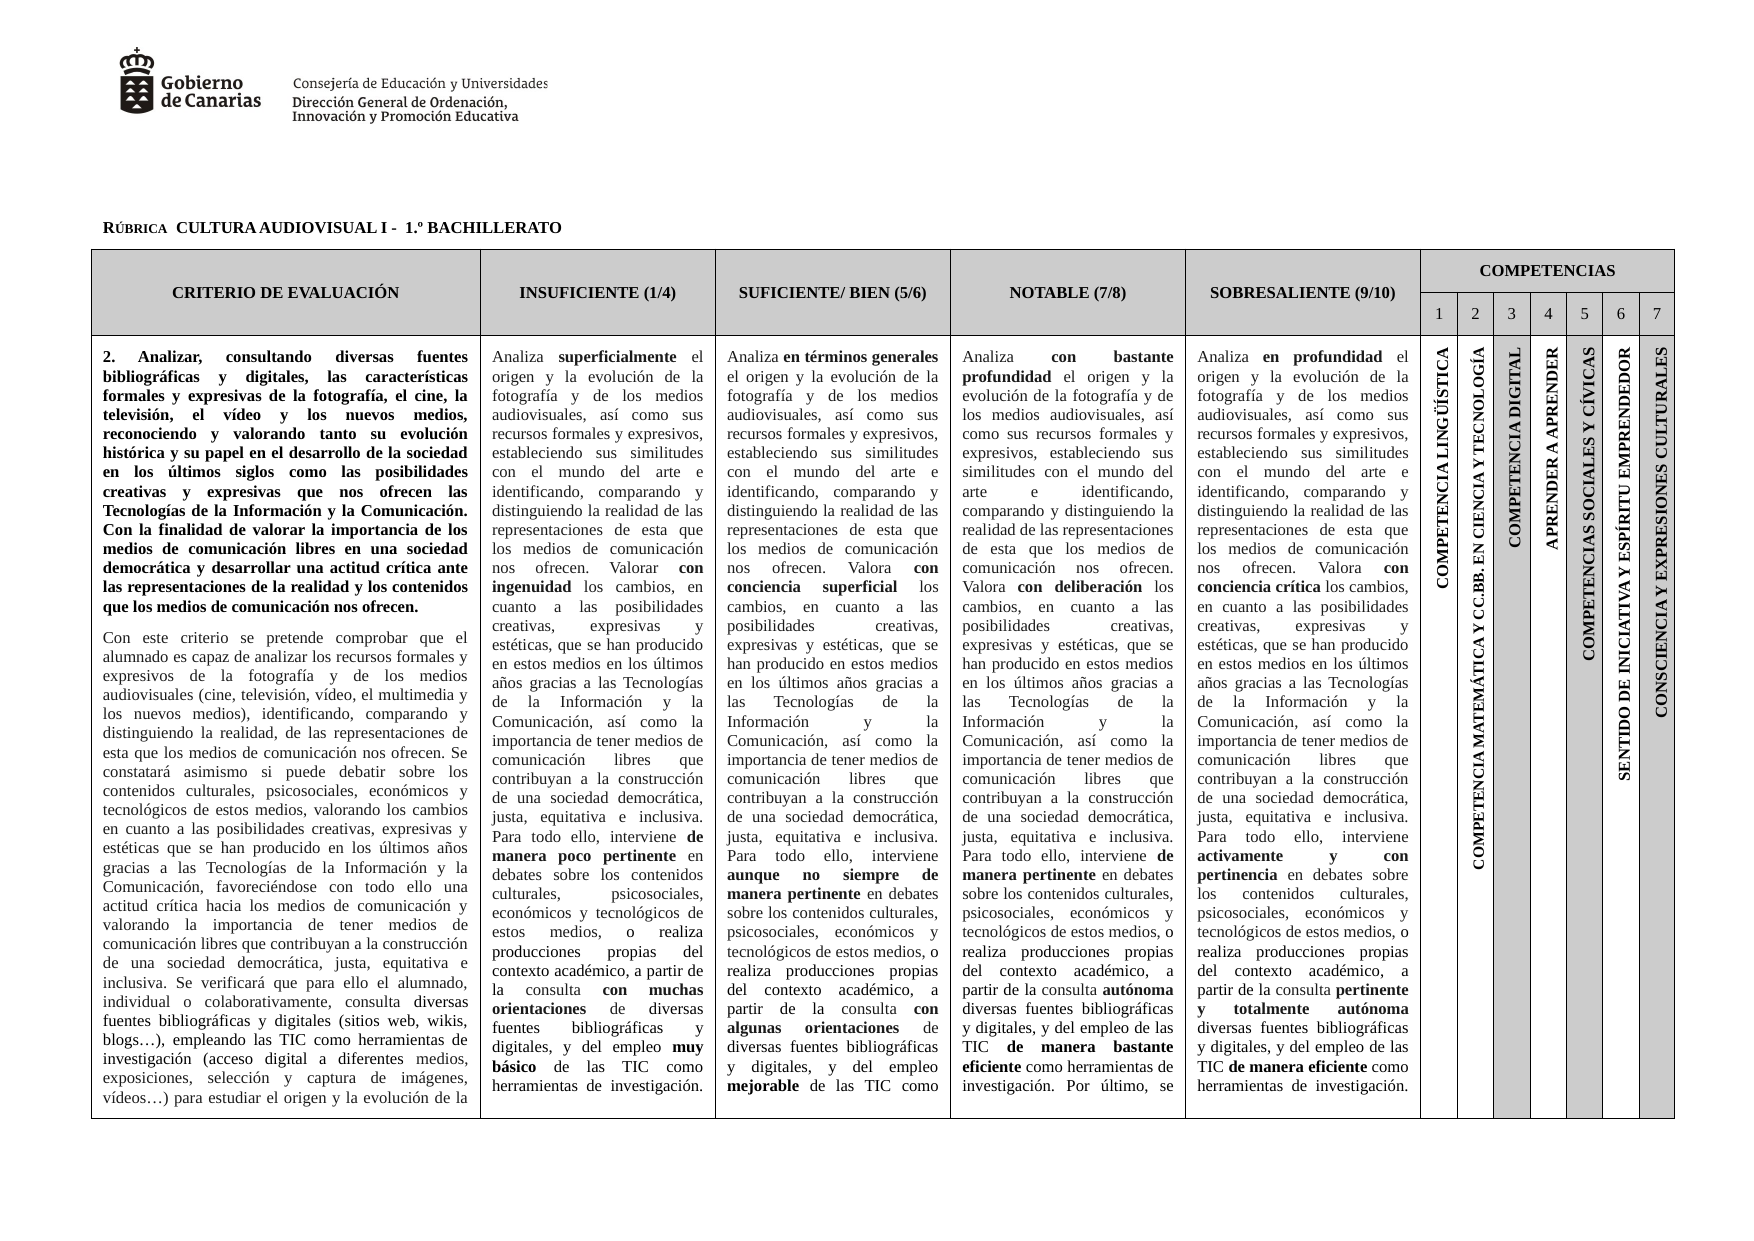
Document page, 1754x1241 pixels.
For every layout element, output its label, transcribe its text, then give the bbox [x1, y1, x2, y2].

table_cell 1 [1421, 293, 1457, 335]
table_cell INSUFICIENTE (1/4) [481, 250, 715, 335]
table_cell 4 [1531, 293, 1566, 335]
table_cell CRITERIO DE EVALUACIÓN [92, 250, 480, 335]
table_cell NOTABLE (7/8) [951, 250, 1185, 335]
table_cell 7 [1640, 293, 1674, 335]
table_cell CONSCIENCIA Y EXPRESIONES CULTURALES [1640, 336, 1674, 1118]
table_cell 3 [1494, 293, 1530, 335]
table_cell 5 [1567, 293, 1602, 335]
table_cell SUFICIENTE/ BIEN (5/6) [716, 250, 950, 335]
table_cell 2 [1458, 293, 1493, 335]
table_header Rúbrica CULTURA AUDIOVISUAL I - 1.º BACHILLERATO [91, 206, 1674, 248]
table_cell 6 [1603, 293, 1639, 335]
table_cell Analiza en términos generales el origen y la evolución de la fotografía y de los medios audiovisuales, así como sus recursos formales y expresivos, estableciendo sus similitudes con el mundo del arte e identificando, comparando y distinguiendo la realidad de las representaciones de esta que los medios de comunicación nos ofrecen. Valora con conciencia superficial los cambios, en cuanto a las posibilidades creativas, expresivas y estéticas, que se han producido en estos medios en los últimos años gracias a las Tecnologías de la Información y la Comunicación, así como la importancia de tener medios de comunicación libres que contribuyan a la construcción de una sociedad democrática, justa, equitativa e inclusiva. Para todo ello, interviene aunque no siempre de manera pertinente en debates sobre los contenidos culturales, psicosociales, económicos y tecnológicos de estos medios, o realiza producciones propias del contexto académico, a partir de la consulta con algunas orientaciones de diversas fuentes bibliográficas y digitales, y del empleo mejorable de las TIC como [716, 336, 950, 1118]
table_cell Analiza en profundidad el origen y la evolución de la fotografía y de los medios audiovisuales, así como sus recursos formales y expresivos, estableciendo sus similitudes con el mundo del arte e identificando, comparando y distinguiendo la realidad de las representaciones de esta que los medios de comunicación nos ofrecen. Valora con conciencia crítica los cambios, en cuanto a las posibilidades creativas, expresivas y estéticas, que se han producido en estos medios en los últimos años gracias a las Tecnologías de la Información y la Comunicación, así como la importancia de tener medios de comunicación libres que contribuyan a la construcción de una sociedad democrática, justa, equitativa e inclusiva. Para todo ello, interviene activamente y con pertinencia en debates sobre los contenidos culturales, psicosociales, económicos y tecnológicos de estos medios, o realiza producciones propias del contexto académico, a partir de la consulta pertinente y totalmente autónoma diversas fuentes bibliográficas y digitales, y del empleo de las TIC de manera eficiente como herramientas de investigación. [1186, 336, 1420, 1118]
table_cell COMPETENCIA MATEMÁTICA Y CC.BB. EN CIENCIA Y TECNOLOGÍA [1458, 336, 1493, 1118]
table_cell COMPETENCIA DIGITAL [1494, 336, 1530, 1118]
table_cell SOBRESALIENTE (9/10) [1186, 250, 1420, 335]
picture [119, 47, 548, 124]
table_cell COMPETENCIAS [1421, 250, 1674, 292]
table_cell Analiza con bastante profundidad el origen y la evolución de la fotografía y de los medios audiovisuales, así como sus recursos formales y expresivos, estableciendo sus similitudes con el mundo del arte e identificando, comparando y distinguiendo la realidad de las representaciones de esta que los medios de comunicación nos ofrecen. Valora con deliberación los cambios, en cuanto a las posibilidades creativas, expresivas y estéticas, que se han producido en estos medios en los últimos años gracias a las Tecnologías de la Información y la Comunicación, así como la importancia de tener medios de comunicación libres que contribuyan a la construcción de una sociedad democrática, justa, equitativa e inclusiva. Para todo ello, interviene de manera pertinente en debates sobre los contenidos culturales, psicosociales, económicos y tecnológicos de estos medios, o realiza producciones propias del contexto académico, a partir de la consulta autónoma diversas fuentes bibliográficas y digitales, y del empleo de las TIC de manera bastante eficiente como herramientas de investigación. Por último, se [951, 336, 1185, 1118]
table_cell COMPETENCIAS SOCIALES Y CÍVICAS [1567, 336, 1602, 1118]
table_cell COMPETENCIA LINGÜÍSTICA [1421, 336, 1457, 1118]
table_cell 2. Analizar, consultando diversas fuentes bibliográficas y digitales, las características formales y expresivas de la fotografía, el cine, la televisión, el vídeo y los nuevos medios, reconociendo y valorando tanto su evolución histórica y su papel en el desarrollo de la sociedad en los últimos siglos como las posibilidades creativas y expresivas que nos ofrecen las Tecnologías de la Información y la Comunicación. Con la finalidad de valorar la importancia de los medios de comunicación libres en una sociedad democrática y desarrollar una actitud crítica ante las representaciones de la realidad y los contenidos que los medios de comunicación nos ofrecen. Con este criterio se pretende comprobar que el alumnado es capaz de analizar los recursos formales y expresivos de la fotografía y de los medios audiovisuales (cine, televisión, vídeo, el multimedia y los nuevos medios), identificando, comparando y distinguiendo la realidad, de las representaciones de esta que los medios de comunicación nos ofrecen. Se constatará asimismo si puede debatir sobre los contenidos culturales, psicosociales, económicos y tecnológicos de estos medios, valorando los cambios en cuanto a las posibilidades creativas, expresivas y estéticas que se han producido en los últimos años gracias a las Tecnologías de la Información y la Comunicación, favoreciéndose con todo ello una actitud crítica hacia los medios de comunicación y valorando la importancia de tener medios de comunicación libres que contribuyan a la construcción de una sociedad democrática, justa, equitativa e inclusiva. Se verificará que para ello el alumnado, individual o colaborativamente, consulta diversas fuentes bibliográficas y digitales (sitios web, wikis, blogs…), empleando las TIC como herramientas de investigación (acceso digital a diferentes medios, exposiciones, selección y captura de imágenes, vídeos…) para estudiar el origen y la evolución de la [92, 336, 480, 1118]
table_cell Analiza superficialmente el origen y la evolución de la fotografía y de los medios audiovisuales, así como sus recursos formales y expresivos, estableciendo sus similitudes con el mundo del arte e identificando, comparando y distinguiendo la realidad de las representaciones de esta que los medios de comunicación nos ofrecen. Valorar con ingenuidad los cambios, en cuanto a las posibilidades creativas, expresivas y estéticas, que se han producido en estos medios en los últimos años gracias a las Tecnologías de la Información y la Comunicación, así como la importancia de tener medios de comunicación libres que contribuyan a la construcción de una sociedad democrática, justa, equitativa e inclusiva. Para todo ello, interviene de manera poco pertinente en debates sobre los contenidos culturales, psicosociales, económicos y tecnológicos de estos medios, o realiza producciones propias del contexto académico, a partir de la consulta con muchas orientaciones de diversas fuentes bibliográficas y digitales, y del empleo muy básico de las TIC como herramientas de investigación. [481, 336, 715, 1118]
table_cell SENTIDO DE INICIATIVA Y ESPÍRITU EMPRENDEDOR [1603, 336, 1639, 1118]
table_cell APRENDER A APRENDER [1531, 336, 1566, 1118]
